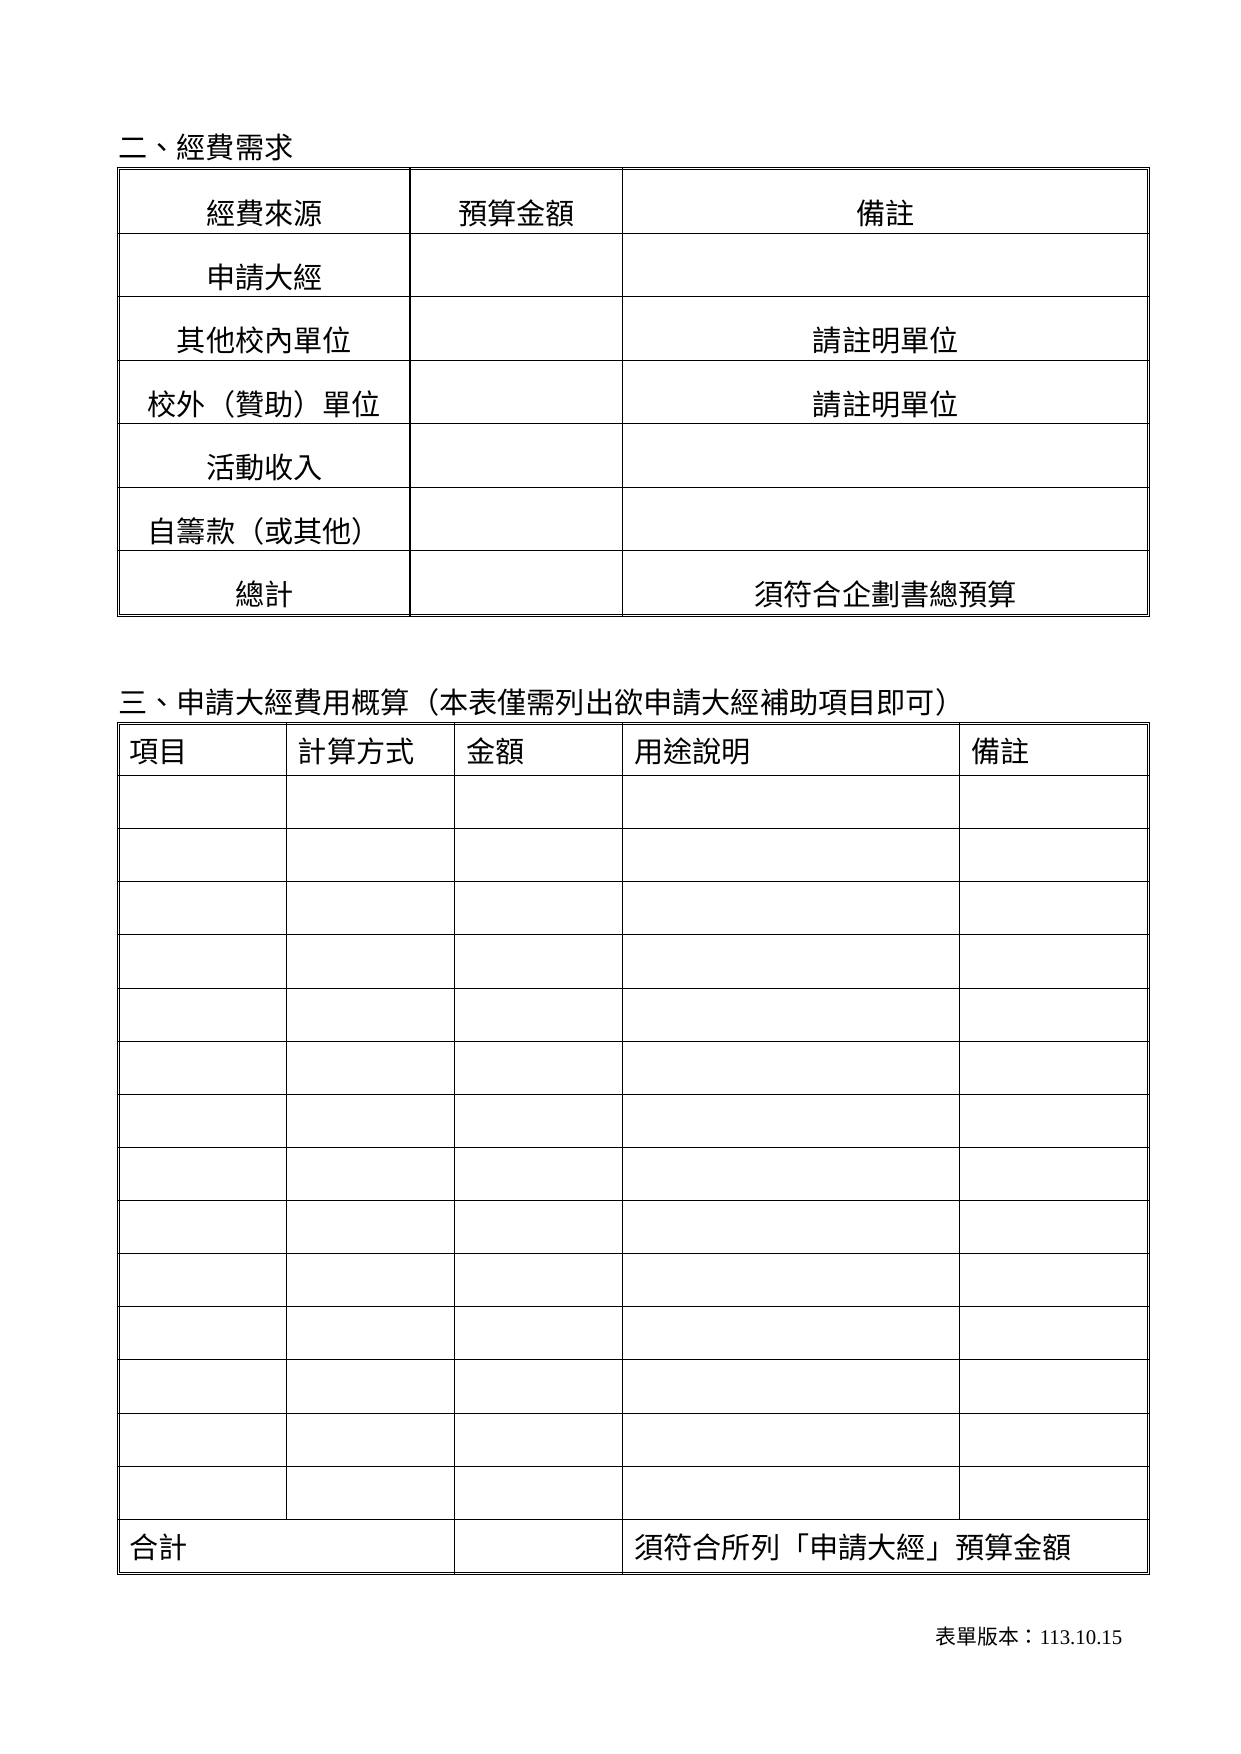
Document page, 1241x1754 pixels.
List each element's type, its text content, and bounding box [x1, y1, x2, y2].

table_cell [623, 488, 1147, 550]
table_cell [455, 776, 622, 828]
table_cell [287, 882, 454, 934]
table_cell [287, 1360, 454, 1412]
table_cell [455, 1360, 622, 1412]
table_cell [411, 297, 622, 360]
table_cell [623, 829, 959, 881]
table_cell [455, 1148, 622, 1200]
table_cell [120, 1307, 286, 1359]
table_cell [287, 1148, 454, 1200]
table_cell [455, 1201, 622, 1253]
table_cell [120, 829, 286, 881]
table_cell [960, 829, 1147, 881]
table_cell 活動收入 [120, 424, 409, 487]
table_cell [623, 1254, 959, 1306]
table_cell [287, 776, 454, 828]
table_cell [960, 1201, 1147, 1253]
table_cell [455, 1042, 622, 1094]
table_cell [287, 1467, 454, 1519]
table_cell [623, 1201, 959, 1253]
table_cell [287, 1201, 454, 1253]
table_cell [455, 1520, 622, 1572]
table_cell [455, 1467, 622, 1519]
table_cell [623, 1414, 959, 1466]
table_cell [120, 1254, 286, 1306]
table_cell [287, 1042, 454, 1094]
table_cell [623, 424, 1147, 487]
table_cell [120, 1201, 286, 1253]
table_cell [623, 234, 1147, 296]
table_cell [287, 935, 454, 987]
table_cell 須符合企劃書總預算 [623, 551, 1147, 614]
table_header 計算方式 [287, 725, 454, 775]
table_cell 校外（贊助）單位 [120, 361, 409, 423]
table_cell [623, 1307, 959, 1359]
table_cell [960, 1095, 1147, 1147]
table_cell [623, 1042, 959, 1094]
table_cell 請註明單位 [623, 297, 1147, 360]
table_cell [960, 1414, 1147, 1466]
table_cell [623, 1148, 959, 1200]
table_header 金額 [455, 725, 622, 775]
table_cell [960, 1307, 1147, 1359]
text 三、申請大經費用概算（本表僅需列出欲申請大經補助項目即可） [118, 679, 1122, 722]
table_cell [120, 1042, 286, 1094]
table_cell [623, 989, 959, 1041]
table_cell [120, 1095, 286, 1147]
table_cell [960, 882, 1147, 934]
table_cell 其他校內單位 [120, 297, 409, 360]
table_cell [455, 1307, 622, 1359]
table_cell [287, 1307, 454, 1359]
table_cell [287, 829, 454, 881]
table_cell [120, 1467, 286, 1519]
table_cell [455, 935, 622, 987]
table_cell [120, 1414, 286, 1466]
table_cell [623, 1360, 959, 1412]
table_header 備註 [960, 725, 1147, 775]
table_cell [120, 1148, 286, 1200]
table_cell [455, 1095, 622, 1147]
table_cell [120, 776, 286, 828]
table_cell [411, 551, 622, 614]
table_cell [623, 935, 959, 987]
table_cell 申請大經 [120, 234, 409, 296]
table_header 備註 [623, 170, 1147, 233]
table_cell [960, 776, 1147, 828]
table_cell [623, 776, 959, 828]
table_header 經費來源 [120, 170, 409, 233]
table_cell [960, 1467, 1147, 1519]
table_header 用途說明 [623, 725, 959, 775]
table_cell [120, 1360, 286, 1412]
table_cell [411, 488, 622, 550]
table_header 項目 [120, 725, 286, 775]
table_cell [120, 989, 286, 1041]
table_cell [455, 882, 622, 934]
table_cell 須符合所列「申請大經」預算金額 [623, 1520, 1147, 1572]
table_cell [960, 1148, 1147, 1200]
table_header 預算金額 [411, 170, 622, 233]
table_cell [623, 1095, 959, 1147]
table_cell 總計 [120, 551, 409, 614]
table_cell 自籌款（或其他） [120, 488, 409, 550]
table_cell [287, 989, 454, 1041]
table_cell [287, 1414, 454, 1466]
table_cell [411, 234, 622, 296]
table_cell [623, 1467, 959, 1519]
table_cell 合計 [120, 1520, 454, 1572]
table_cell [120, 882, 286, 934]
table_cell [960, 1042, 1147, 1094]
text 二、經費需求 [118, 104, 1072, 167]
table_cell [120, 935, 286, 987]
table_cell [455, 1254, 622, 1306]
table_cell [287, 1095, 454, 1147]
table_cell [960, 1254, 1147, 1306]
table_cell [455, 989, 622, 1041]
table_cell [411, 424, 622, 487]
table_cell [960, 1360, 1147, 1412]
table_cell [455, 1414, 622, 1466]
table_cell [960, 935, 1147, 987]
table_cell 請註明單位 [623, 361, 1147, 423]
table_cell [623, 882, 959, 934]
table_cell [455, 829, 622, 881]
table_cell [960, 989, 1147, 1041]
table_cell [411, 361, 622, 423]
table_cell [287, 1254, 454, 1306]
